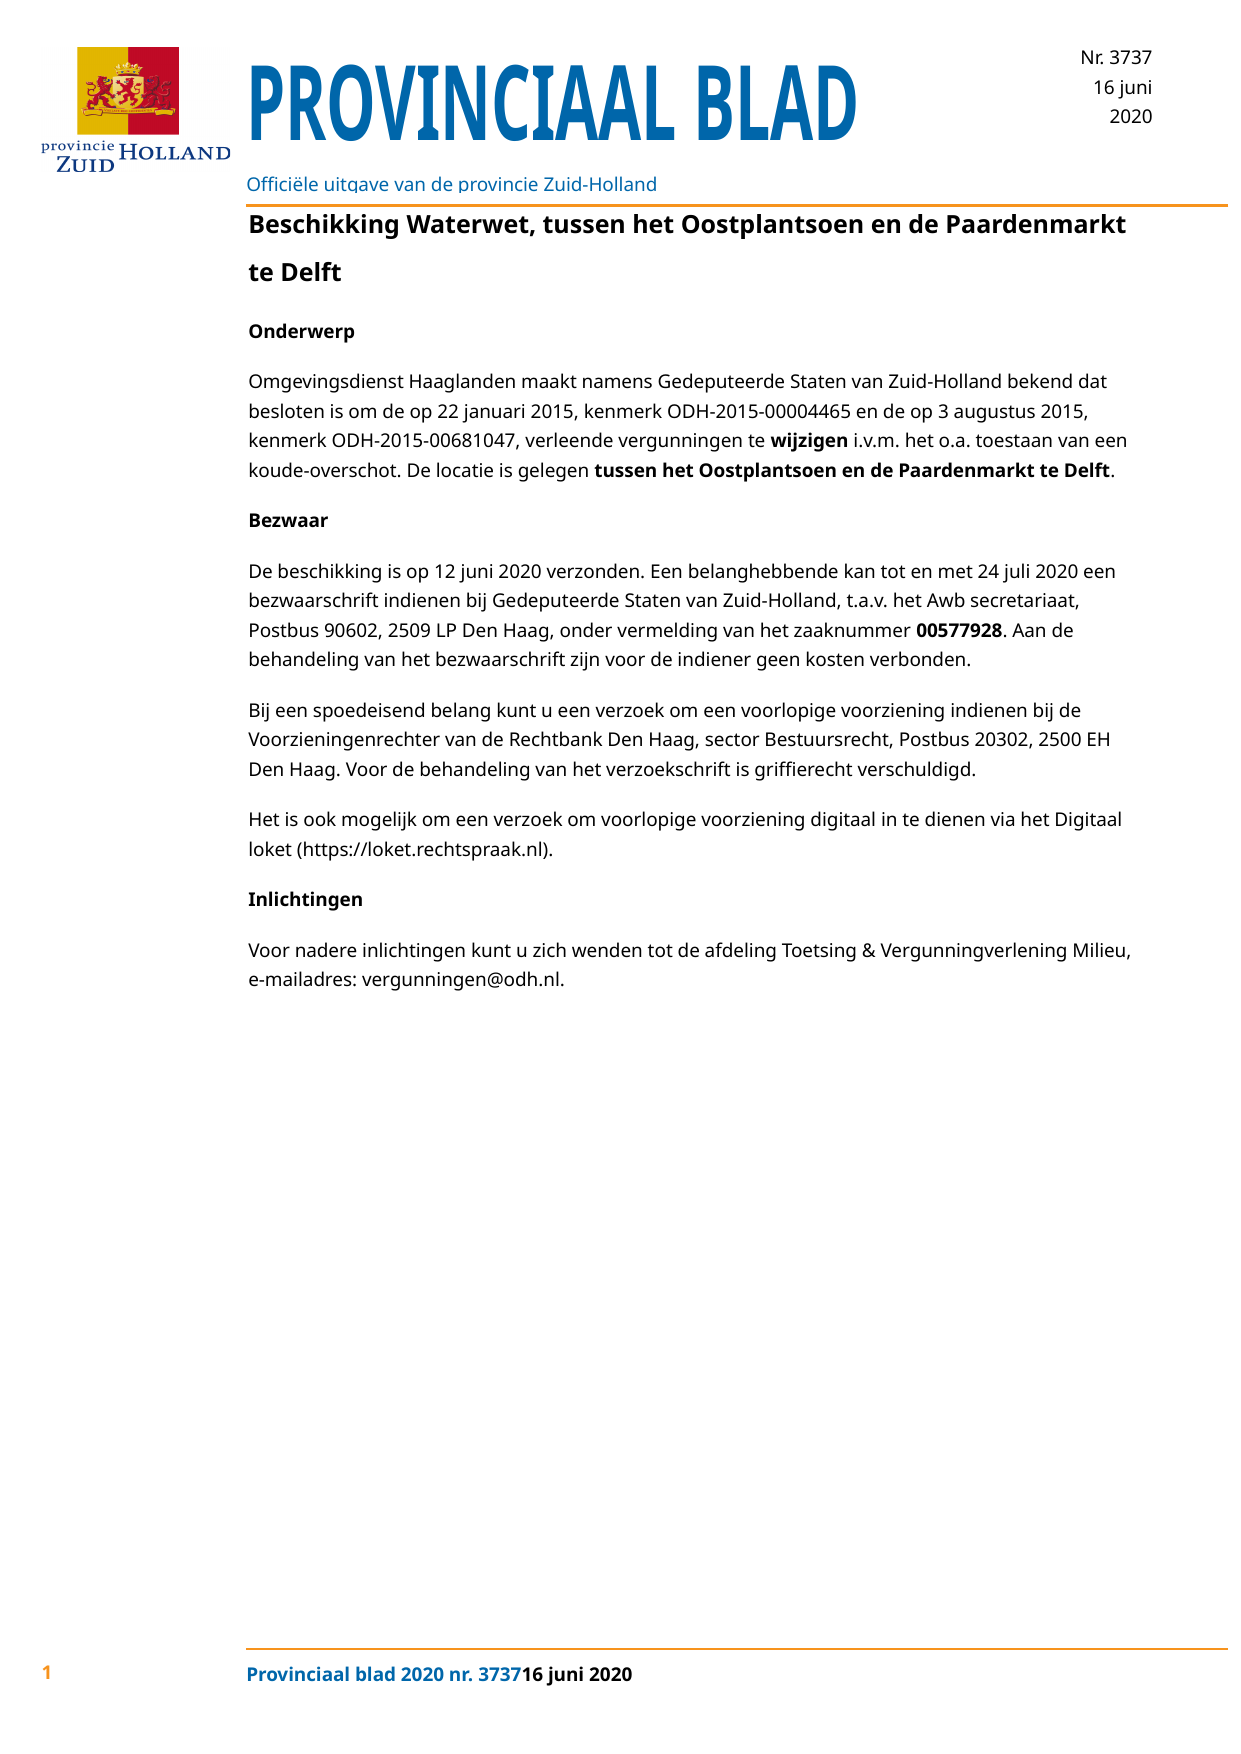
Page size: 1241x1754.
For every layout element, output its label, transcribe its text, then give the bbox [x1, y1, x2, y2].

text Bij een spoedeisend belang kunt u een verzoek om een voorlopige voorziening indienen bij de Voorzieningenrechter van de Rechtbank Den Haag, sector Bestuursrecht, Postbus 20302, 2500 EH Den Haag. Voor de behandeling van het verzoekschrift is griffierecht verschuldigd. [248, 697, 1152, 782]
picture [41, 47, 231, 172]
text Inlichtingen [248, 887, 1152, 912]
text Onderwerp [248, 318, 1152, 344]
text Bezwaar [248, 507, 1152, 533]
text Voor nadere inlichtingen kunt u zich wenden tot de afdeling Toetsing & Vergunningverlening Milieu, e-mailadres: vergunningen@odh.nl. [248, 937, 1152, 992]
text Het is ook mogelijk om een verzoek om voorlopige voorziening digitaal in te dienen via het Digitaal loket (https://loket.rechtspraak.nl). [248, 807, 1152, 862]
text De beschikking is op 12 juni 2020 verzonden. Een belanghebbende kan tot en met 24 juli 2020 een bezwaarschrift indienen bij Gedeputeerde Staten van Zuid-Holland, t.a.v. het Awb secretariaat, Postbus 90602, 2509 LP Den Haag, onder vermelding van het zaaknummer 00577928. Aan de behandeling van het bezwaarschrift zijn voor de indiener geen kosten verbonden. [248, 558, 1152, 672]
text Omgevingsdienst Haaglanden maakt namens Gedeputeerde Staten van Zuid-Holland bekend dat besloten is om de op 22 januari 2015, kenmerk ODH-2015-00004465 en de op 3 augustus 2015, kenmerk ODH-2015-00681047, verleende vergunningen te wijzigen i.v.m. het o.a. toestaan van een koude-overschot. De locatie is gelegen tussen het Oostplantsoen en de Paardenmarkt te Delft. [248, 368, 1152, 483]
text Beschikking Waterwet, tussen het Oostplantsoen en de Paardenmarkt te Delft [248, 207, 1152, 288]
